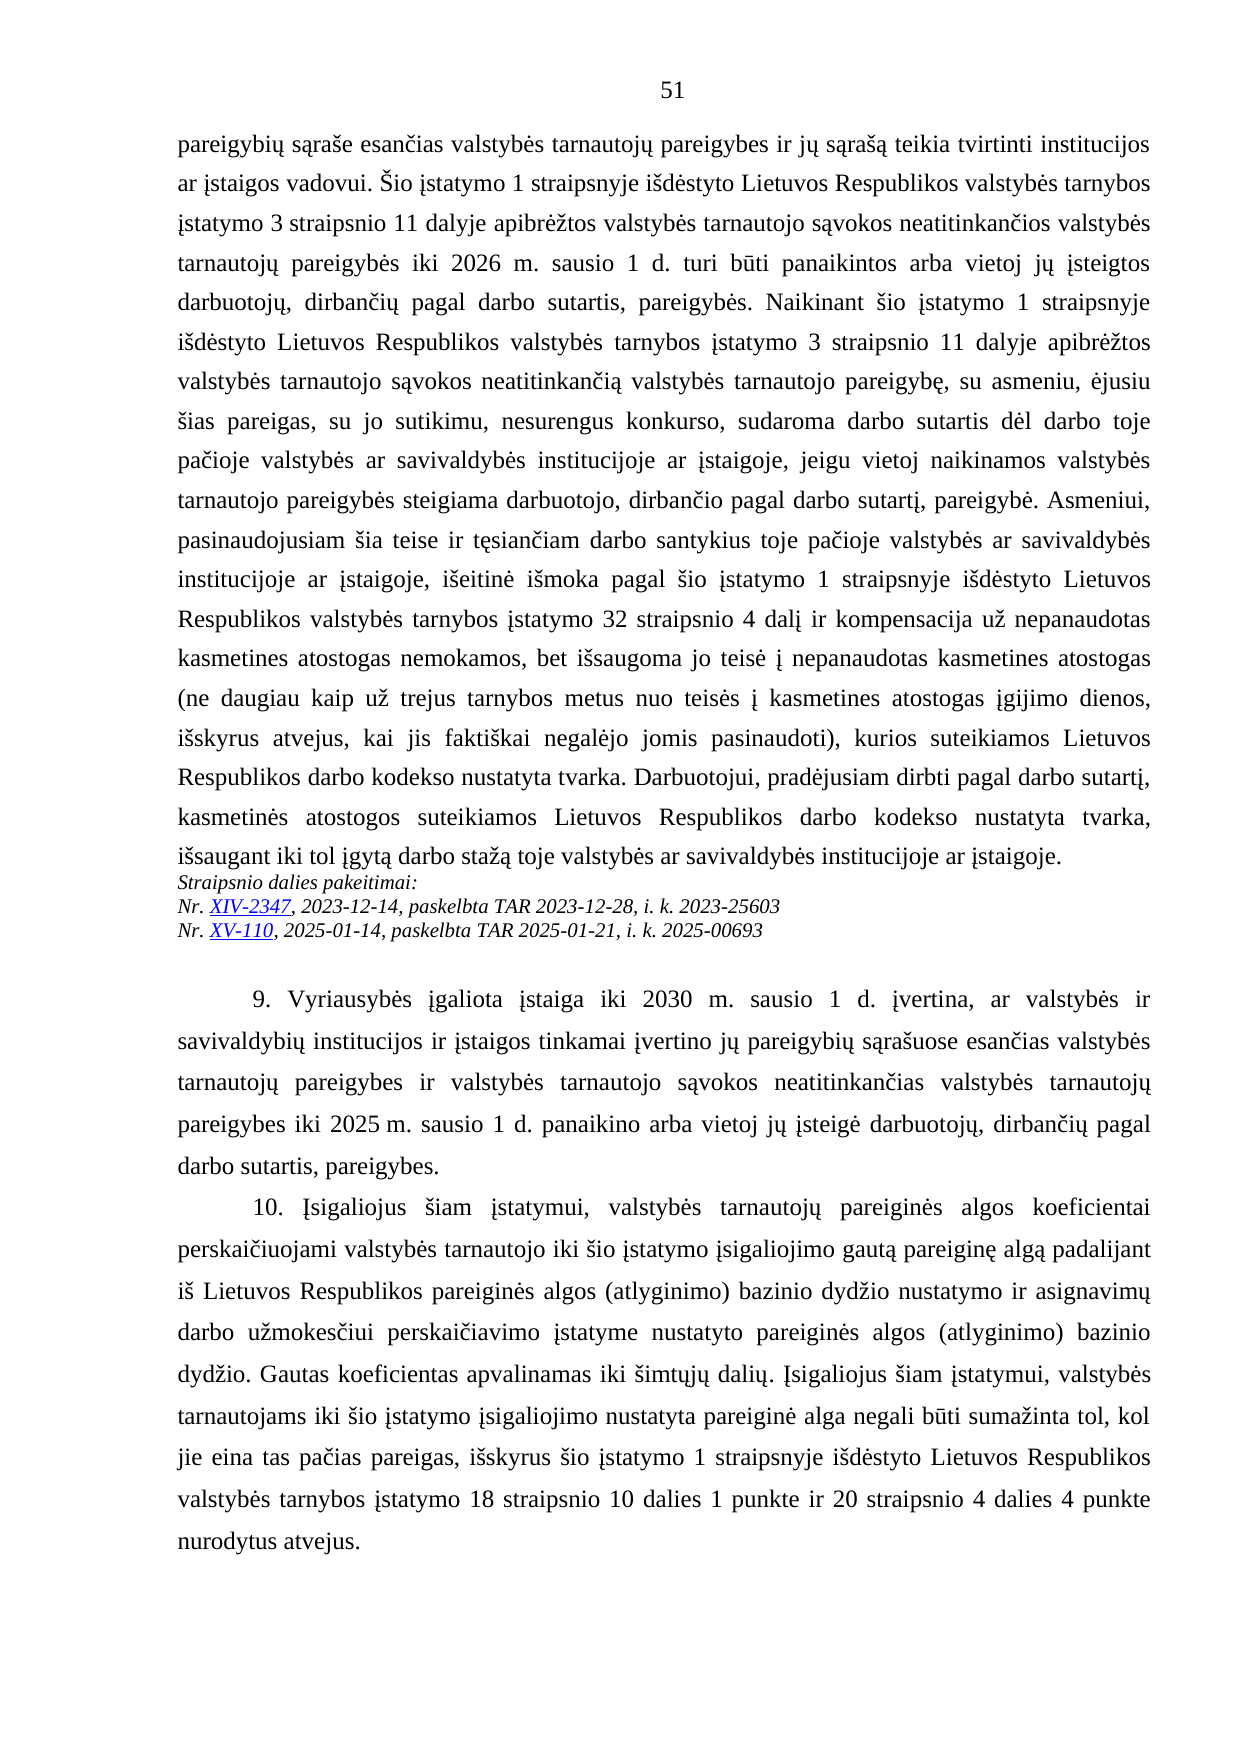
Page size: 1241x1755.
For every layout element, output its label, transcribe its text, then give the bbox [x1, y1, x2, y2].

text 10. Įsigaliojus šiam įstatymui, valstybės tarnautojų pareiginės algos koeficientai perskaičiuojami valstybės tarnautojo iki šio įstatymo įsigaliojimo gautą pareiginę algą padalijant iš Lietuvos Respublikos pareiginės algos (atlyginimo) bazinio dydžio nustatymo ir asignavimų darbo užmokesčiui perskaičiavimo įstatyme nustatyto pareiginės algos (atlyginimo) bazinio dydžio. Gautas koeficientas apvalinamas iki šimtųjų dalių. Įsigaliojus šiam įstatymui, valstybės tarnautojams iki šio įstatymo įsigaliojimo nustatyta pareiginė alga negali būti sumažinta tol, kol jie eina tas pačias pareigas, išskyrus šio įstatymo 1 straipsnyje išdėstyto Lietuvos Respublikos valstybės tarnybos įstatymo 18 straipsnio 10 dalies 1 punkte ir 20 straipsnio 4 dalies 4 punkte nurodytus atvejus. [177, 1179, 1152, 1554]
text pareigybių sąraše esančias valstybės tarnautojų pareigybes ir jų sąrašą teikia tvirtinti institucijos ar įstaigos vadovui. Šio įstatymo 1 straipsnyje išdėstyto Lietuvos Respublikos valstybės tarnybos įstatymo 3 straipsnio 11 dalyje apibrėžtos valstybės tarnautojo sąvokos neatitinkančios valstybės tarnautojų pareigybės iki 2026 m. sausio 1 d. turi būti panaikintos arba vietoj jų įsteigtos darbuotojų, dirbančių pagal darbo sutartis, pareigybės. Naikinant šio įstatymo 1 straipsnyje išdėstyto Lietuvos Respublikos valstybės tarnybos įstatymo 3 straipsnio 11 dalyje apibrėžtos valstybės tarnautojo sąvokos neatitinkančią valstybės tarnautojo pareigybę, su asmeniu, ėjusiu šias pareigas, su jo sutikimu, nesurengus konkurso, sudaroma darbo sutartis dėl darbo toje pačioje valstybės ar savivaldybės institucijoje ar įstaigoje, jeigu vietoj naikinamos valstybės tarnautojo pareigybės steigiama darbuotojo, dirbančio pagal darbo sutartį, pareigybė. Asmeniui, pasinaudojusiam šia teise ir tęsiančiam darbo santykius toje pačioje valstybės ar savivaldybės institucijoje ar įstaigoje, išeitinė išmoka pagal šio įstatymo 1 straipsnyje išdėstyto Lietuvos Respublikos valstybės tarnybos įstatymo 32 straipsnio 4 dalį ir kompensacija už nepanaudotas kasmetines atostogas nemokamos, bet išsaugoma jo teisė į nepanaudotas kasmetines atostogas (ne daugiau kaip už trejus tarnybos metus nuo teisės į kasmetines atostogas įgijimo dienos, išskyrus atvejus, kai jis faktiškai negalėjo jomis pasinaudoti), kurios suteikiamos Lietuvos Respublikos darbo kodekso nustatyta tvarka. Darbuotojui, pradėjusiam dirbti pagal darbo sutartį, kasmetinės atostogos suteikiamos Lietuvos Respublikos darbo kodekso nustatyta tvarka, išsaugant iki tol įgytą darbo stažą toje valstybės ar savivaldybės institucijoje ar įstaigoje. [177, 118, 1152, 870]
text Nr. XIV-2347, 2023-12-14, paskelbta TAR 2023-12-28, i. k. 2023-25603 [177, 894, 1152, 918]
text 9. Vyriausybės įgaliota įstaiga iki 2030 m. sausio 1 d. įvertina, ar valstybės ir savivaldybių institucijos ir įstaigos tinkamai įvertino jų pareigybių sąrašuose esančias valstybės tarnautojų pareigybes ir valstybės tarnautojo sąvokos neatitinkančias valstybės tarnautojų pareigybes iki 2025 m. sausio 1 d. panaikino arba vietoj jų įsteigė darbuotojų, dirbančių pagal darbo sutartis, pareigybes. [177, 971, 1152, 1179]
text Nr. XV-110, 2025-01-14, paskelbta TAR 2025-01-21, i. k. 2025-00693 [177, 918, 1152, 942]
text Straipsnio dalies pakeitimai: [177, 870, 1152, 894]
